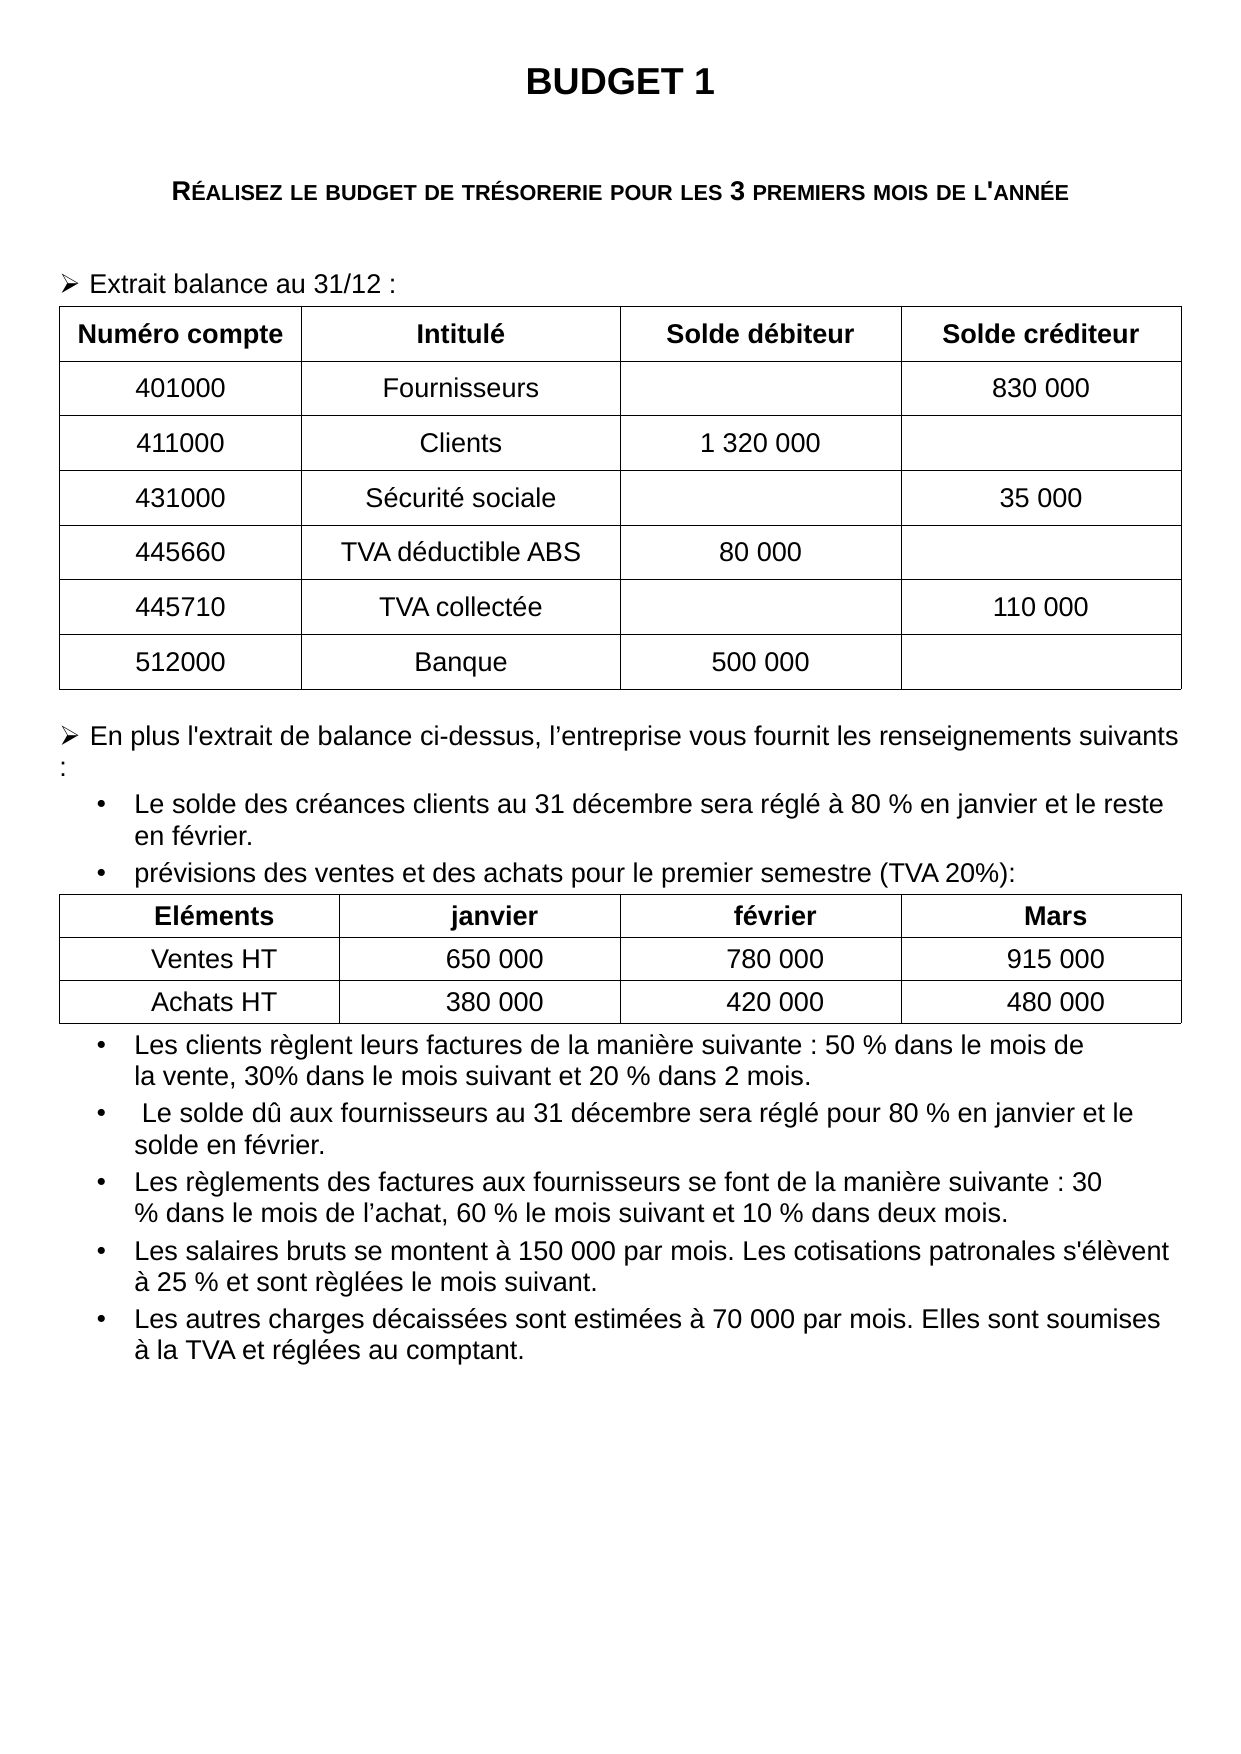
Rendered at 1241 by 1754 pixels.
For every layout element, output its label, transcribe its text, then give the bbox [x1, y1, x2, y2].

list En plus l'extrait de balance ci-dessus, l’entreprise vous fournit les renseignements suivants : [59, 720, 1181, 783]
table_cell 480 000 [902, 981, 1181, 1023]
list Les clients règlent leurs factures de la manière suivante : 50 % dans le mois de la vente, 30% dans le mois suivant et 20 % dans 2 mois. [97, 1029, 1181, 1091]
table_cell 445660 [60, 526, 301, 579]
table_cell Clients [302, 416, 620, 470]
list Le solde des créances clients au 31 décembre sera réglé à 80 % en janvier et le reste en février. [97, 788, 1181, 851]
table_cell 915 000 [902, 938, 1181, 980]
list prévisions des ventes et des achats pour le premier semestre (TVA 20%): [97, 857, 1181, 888]
table_header Mars [902, 895, 1181, 937]
table_cell 401000 [60, 362, 301, 415]
table_cell 110 000 [902, 580, 1181, 634]
table_cell 1 320 000 [621, 416, 901, 470]
table_header Solde débiteur [621, 307, 901, 361]
table_cell 35 000 [902, 471, 1181, 524]
table_cell 500 000 [621, 635, 901, 689]
table_cell 80 000 [621, 526, 901, 579]
table_cell 380 000 [340, 981, 620, 1023]
list Les autres charges décaissées sont estimées à 70 000 par mois. Elles sont soumises à la TVA et réglées au comptant. [97, 1303, 1181, 1366]
table_cell TVA collectée [302, 580, 620, 634]
table_header Intitulé [302, 307, 620, 361]
list Les règlements des factures aux fournisseurs se font de la manière suivante : 30 % dans le mois de l’achat, 60 % le mois suivant et 10 % dans deux mois. [97, 1166, 1181, 1228]
subtitle Réalisez le budget de trésorerie pour les 3 premiers mois de l'année [59, 175, 1181, 206]
table_cell [902, 635, 1181, 689]
table_cell [621, 580, 901, 634]
table_cell 512000 [60, 635, 301, 689]
table_cell Achats HT [60, 981, 339, 1023]
table_header février [621, 895, 901, 937]
table_cell 830 000 [902, 362, 1181, 415]
table_cell 650 000 [340, 938, 620, 980]
table_cell [902, 526, 1181, 579]
table_cell TVA déductible ABS [302, 526, 620, 579]
table_cell Banque [302, 635, 620, 689]
table_cell Sécurité sociale [302, 471, 620, 524]
table_cell 420 000 [621, 981, 901, 1023]
table_cell [902, 416, 1181, 470]
table_header Eléments [60, 895, 339, 937]
list Les salaires bruts se montent à 150 000 par mois. Les cotisations patronales s'élèvent à 25 % et sont règlées le mois suivant. [97, 1234, 1181, 1297]
table_cell 445710 [60, 580, 301, 634]
list Extrait balance au 31/12 : [59, 268, 1181, 300]
list Le solde dû aux fournisseurs au 31 décembre sera réglé pour 80 % en janvier et le solde en février. [97, 1097, 1181, 1160]
table_header Numéro compte [60, 307, 301, 361]
table_cell 411000 [60, 416, 301, 470]
table_cell 780 000 [621, 938, 901, 980]
table_cell [621, 362, 901, 415]
table_cell 431000 [60, 471, 301, 524]
subtitle BUDGET 1 [59, 59, 1181, 102]
table_cell [621, 471, 901, 524]
table_header Solde créditeur [902, 307, 1181, 361]
table_cell Ventes HT [60, 938, 339, 980]
table_cell Fournisseurs [302, 362, 620, 415]
table_header janvier [340, 895, 620, 937]
